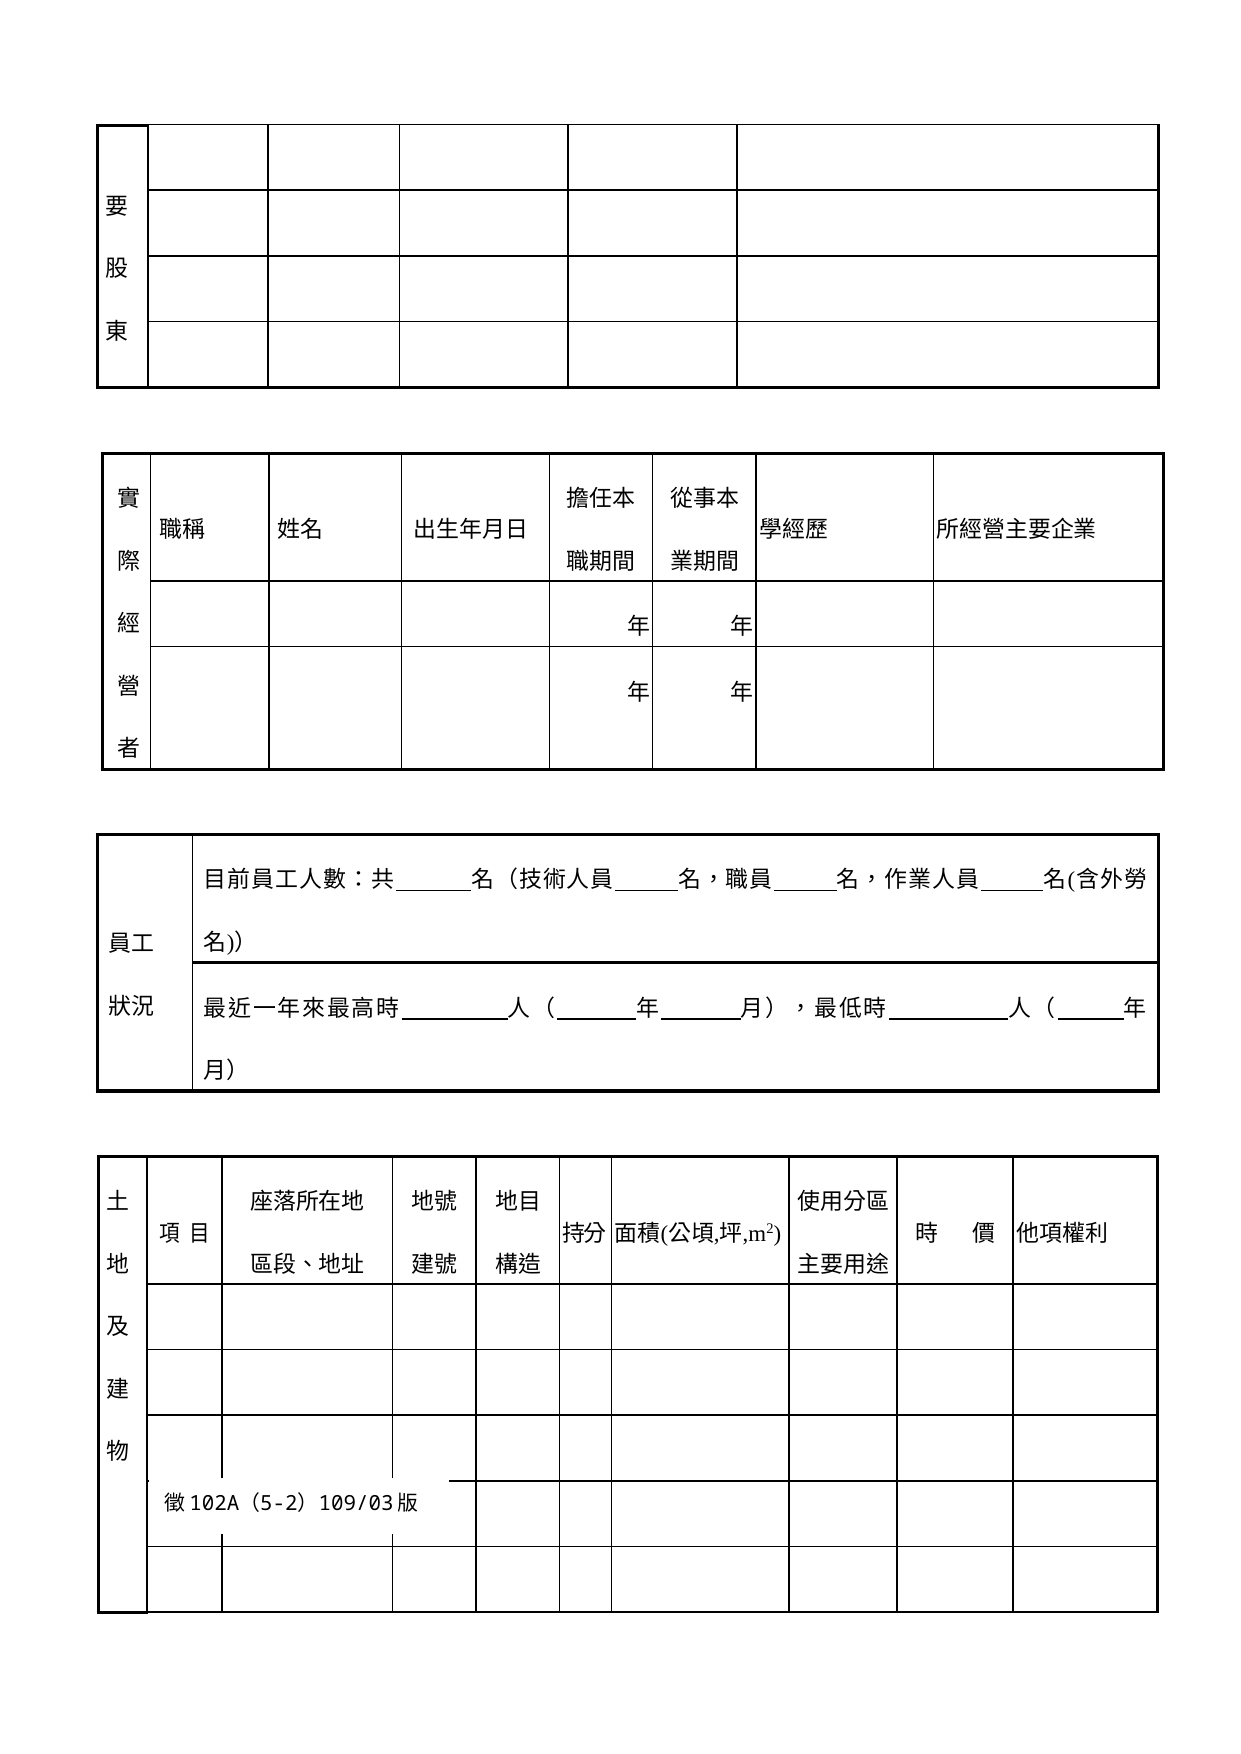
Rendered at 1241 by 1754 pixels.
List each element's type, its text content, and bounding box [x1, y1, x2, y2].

table_cell 最近一年來最高時 人（ 年 月），最低時 人（ 年 月） [193, 964, 1157, 1089]
table_cell [898, 1547, 1012, 1611]
table_cell [148, 1482, 221, 1546]
table_cell [400, 125, 567, 189]
table_header 座落所在地 區段、地址 [223, 1158, 392, 1283]
table_cell [560, 1416, 611, 1480]
table_header 職稱 [151, 455, 268, 580]
table_cell [560, 1482, 611, 1546]
table_header 姓名 [270, 455, 401, 580]
table_cell [569, 322, 736, 386]
table_header 目前員工人數：共 名（技術人員 名，職員 名，作業人員 名(含外勞 名)） [193, 836, 1157, 961]
table_cell [898, 1285, 1012, 1349]
table_cell [898, 1350, 1012, 1414]
table_cell [477, 1416, 559, 1480]
table_cell [269, 257, 399, 321]
table_header 要股東 [99, 127, 147, 386]
table_cell [612, 1482, 788, 1546]
table_cell [148, 1416, 449, 1534]
table_cell [393, 1416, 475, 1480]
table_cell [569, 125, 736, 189]
table_header 學經歷 [757, 455, 933, 580]
table_cell 年 [653, 647, 755, 767]
table_cell [223, 1416, 392, 1478]
table_cell [400, 191, 567, 255]
table_cell [790, 1416, 896, 1480]
table_header 面積(公頃,坪,m2) [612, 1158, 788, 1283]
table_header 所經營主要企業 [934, 455, 1162, 580]
table_cell [757, 647, 933, 767]
table_cell [149, 322, 267, 386]
table_cell [151, 582, 268, 646]
table_cell [477, 1350, 559, 1414]
table_cell [270, 647, 401, 767]
table_header 土地及建物 [100, 1158, 146, 1611]
table_cell 年 [550, 647, 652, 767]
table_header 使用分區 主要用途 [790, 1158, 896, 1283]
table_cell [477, 1547, 559, 1611]
table_cell [400, 257, 567, 321]
table_cell [393, 1285, 475, 1349]
table_cell [1014, 1547, 1156, 1611]
table_header 從事本 業期間 [653, 455, 755, 580]
table_cell [898, 1482, 1012, 1546]
table_cell [569, 191, 736, 255]
table_cell [148, 1285, 221, 1349]
table_cell [151, 647, 268, 767]
table_cell 年 [653, 582, 755, 646]
table_cell [477, 1285, 559, 1349]
table_cell [269, 125, 399, 189]
table_cell [560, 1285, 611, 1349]
table_cell [560, 1547, 611, 1611]
table_cell [569, 257, 736, 321]
table_cell [223, 1534, 392, 1546]
table_cell [477, 1482, 559, 1546]
table_cell 年 [550, 582, 652, 646]
table_cell [1014, 1482, 1156, 1546]
table_cell [393, 1547, 475, 1611]
table_cell [223, 1547, 392, 1611]
table_cell [790, 1285, 896, 1349]
table_cell [223, 1285, 392, 1349]
table_header 時 價 [898, 1158, 1012, 1283]
table_cell [934, 647, 1162, 767]
table_cell [1014, 1350, 1156, 1414]
table_cell [148, 1350, 221, 1414]
table_cell [270, 582, 401, 646]
table_cell [612, 1416, 788, 1480]
table_cell [738, 125, 1157, 189]
table_cell [612, 1285, 788, 1349]
table_cell [149, 125, 267, 189]
table_cell [738, 322, 1157, 386]
table_cell [269, 322, 399, 386]
table_cell [757, 582, 933, 646]
table_cell [393, 1482, 475, 1546]
table_cell [1014, 1416, 1156, 1480]
table_cell [402, 647, 549, 767]
table_header 地目 構造 [477, 1158, 559, 1283]
table_header 地號 建號 [393, 1158, 475, 1283]
table_cell [612, 1547, 788, 1611]
table_cell [149, 257, 267, 321]
table_cell [790, 1482, 896, 1546]
table_cell [560, 1350, 611, 1414]
table_cell [223, 1350, 392, 1414]
table_cell [790, 1350, 896, 1414]
table_header 員工 狀況 [99, 836, 192, 1089]
table_cell [402, 582, 549, 646]
table_header 持分 [560, 1158, 611, 1283]
table_cell [400, 322, 567, 386]
table_cell [393, 1350, 475, 1414]
table_header 出生年月日 [402, 455, 549, 580]
table_cell [269, 191, 399, 255]
table_cell [149, 191, 267, 255]
table_cell [612, 1350, 788, 1414]
table_cell [738, 257, 1157, 321]
table_cell [148, 1547, 221, 1611]
table_cell [898, 1416, 1012, 1480]
table_cell [738, 191, 1157, 255]
table_header 他項權利 [1014, 1158, 1156, 1283]
table_header 擔任本 職期間 [550, 455, 652, 580]
table_header 實際經營者 [104, 455, 150, 767]
table_cell [1014, 1285, 1156, 1349]
table_header 項 目 [148, 1158, 221, 1283]
table_cell [790, 1547, 896, 1611]
table_cell [934, 582, 1162, 646]
